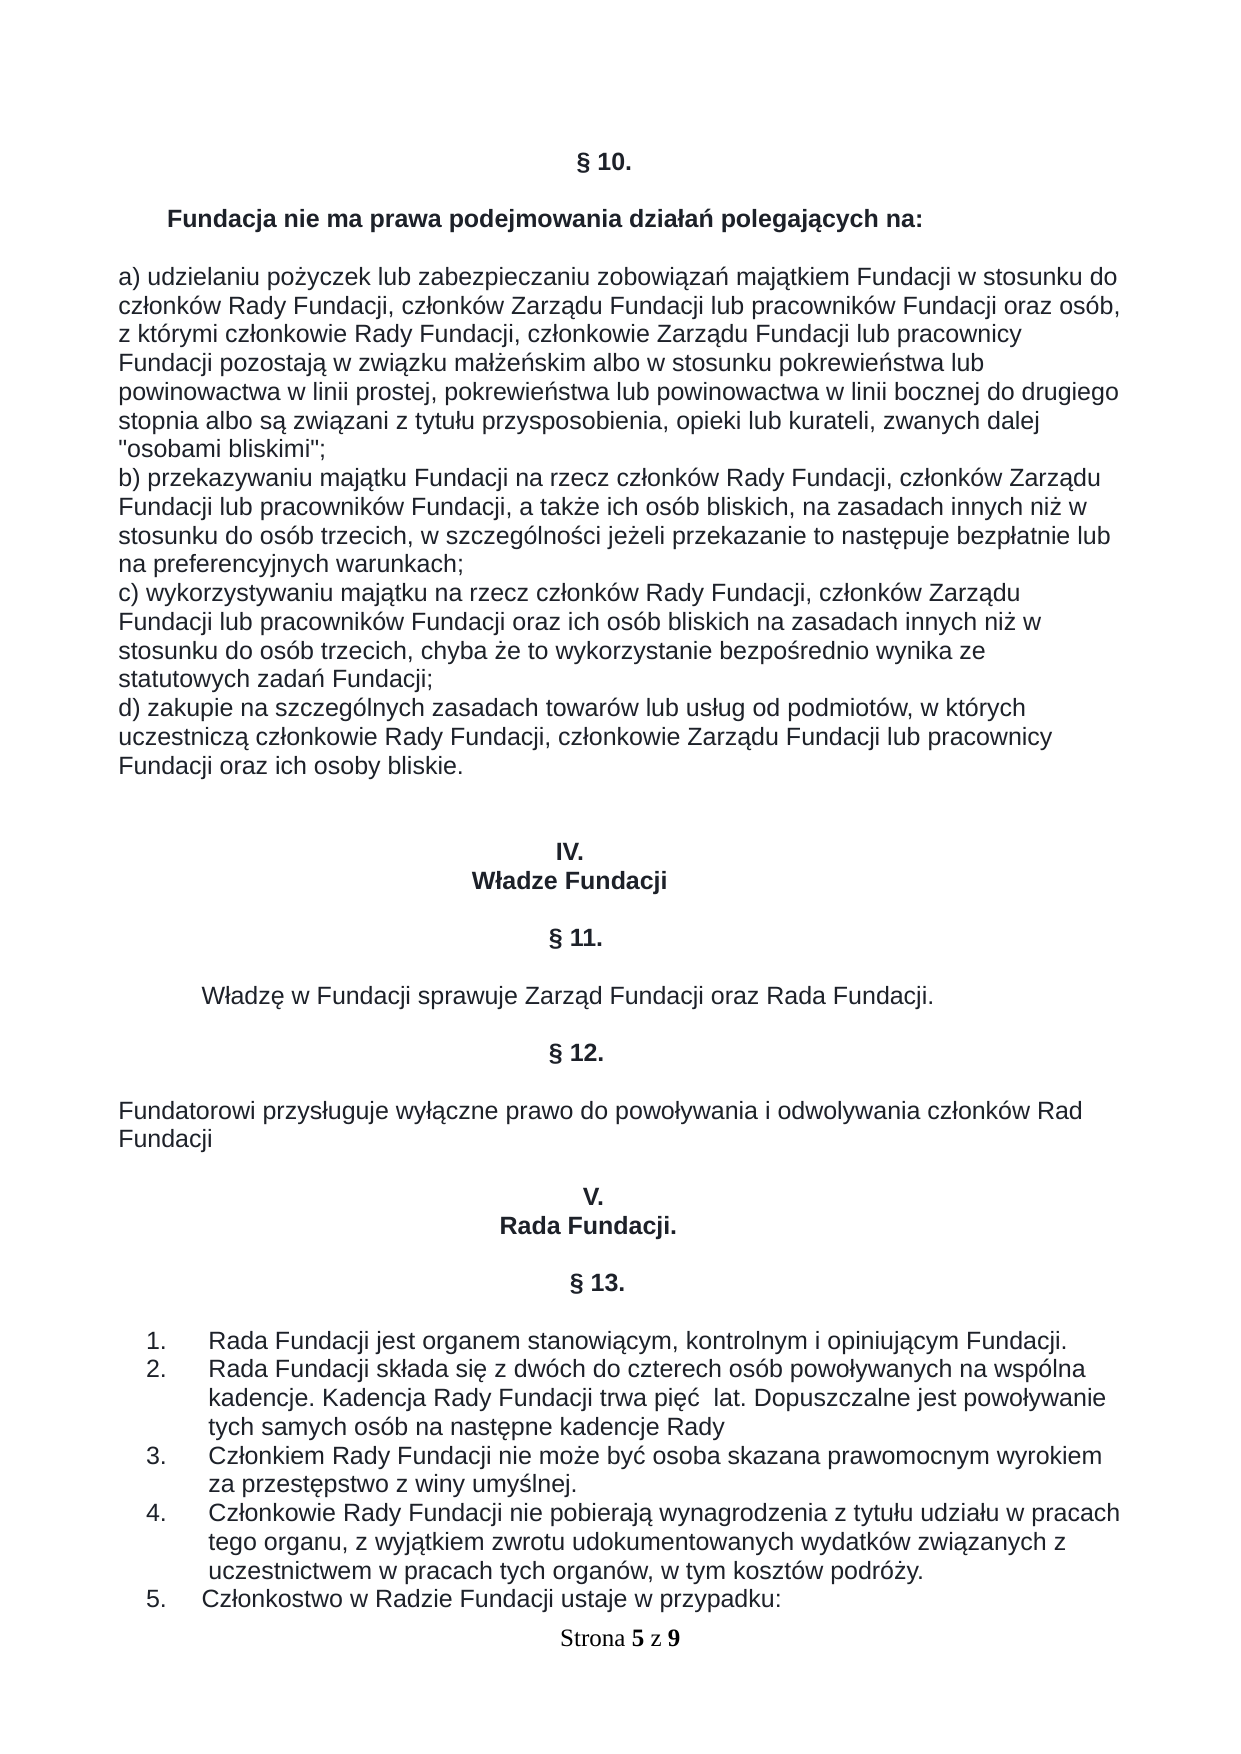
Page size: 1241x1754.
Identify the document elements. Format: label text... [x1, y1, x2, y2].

text Fundacja nie ma prawa podejmowania działań polegających na: a) udzielaniu pożyczek lub zabezpieczaniu zobowiązań majątkiem Fundacji w stosunku do członków Rady Fundacji, członków Zarządu Fundacji lub pracowników Fundacji oraz osób, z którymi członkowie Rady Fundacji, członkowie Zarządu Fundacji lub pracownicy Fundacji pozostają w związku małżeńskim albo w stosunku pokrewieństwa lub powinowactwa w linii prostej, pokrewieństwa lub powinowactwa w linii bocznej do drugiego stopnia albo są związani z tytułu przysposobienia, opieki lub kurateli, zwanych dalej "osobami bliskimi"; b) przekazywaniu majątku Fundacji na rzecz członków Rady Fundacji, członków Zarządu Fundacji lub pracowników Fundacji, a także ich osób bliskich, na zasadach innych niż w stosunku do osób trzecich, w szczególności jeżeli przekazanie to następuje bezpłatnie lub na preferencyjnych warunkach; c) wykorzystywaniu majątku na rzecz członków Rady Fundacji, członków Zarządu Fundacji lub pracowników Fundacji oraz ich osób bliskich na zasadach innych niż w stosunku do osób trzecich, chyba że to wykorzystanie bezpośrednio wynika ze statutowych zadań Fundacji; d) zakupie na szczególnych zasadach towarów lub usług od podmiotów, w których uczestniczą członkowie Rady Fundacji, członkowie Zarządu Fundacji lub pracownicy Fundacji oraz ich osoby bliskie. [118, 176, 1122, 808]
text § 12. [118, 1009, 1122, 1067]
text 2. Rada Fundacji składa się z dwóch do czterech osób powoływanych na wspólna [118, 1354, 1122, 1383]
text § 11. [118, 894, 1122, 952]
text kadencje. Kadencja Rady Fundacji trwa pięć lat. Dopuszczalne jest powoływanie [118, 1383, 1122, 1412]
text 4. Członkowie Rady Fundacji nie pobierają wynagrodzenia z tytułu udziału w pracach [118, 1498, 1122, 1527]
text Władze Fundacji [118, 866, 1122, 894]
text IV. [118, 837, 1122, 866]
text Władzę w Fundacji sprawuje Zarząd Fundacji oraz Rada Fundacji. [118, 952, 1122, 1009]
text § 10. [118, 118, 1122, 176]
text 5. Członkostwo w Radzie Fundacji ustaje w przypadku: [118, 1584, 1122, 1613]
text 3. Członkiem Rady Fundacji nie może być osoba skazana prawomocnym wyrokiem [118, 1441, 1122, 1469]
text tych samych osób na następne kadencje Rady [118, 1412, 1122, 1441]
text uczestnictwem w pracach tych organów, w tym kosztów podróży. [118, 1556, 1122, 1584]
text Rada Fundacji. § 13. 1. Rada Fundacji jest organem stanowiącym, kontrolnym i opiniującym Fundacji. [118, 1211, 1122, 1354]
text tego organu, z wyjątkiem zwrotu udokumentowanych wydatków związanych z [118, 1527, 1122, 1556]
text Fundatorowi przysługuje wyłączne prawo do powoływania i odwolywania członków Rad Fundacji V. [118, 1067, 1122, 1211]
text za przestępstwo z winy umyślnej. [118, 1469, 1122, 1498]
